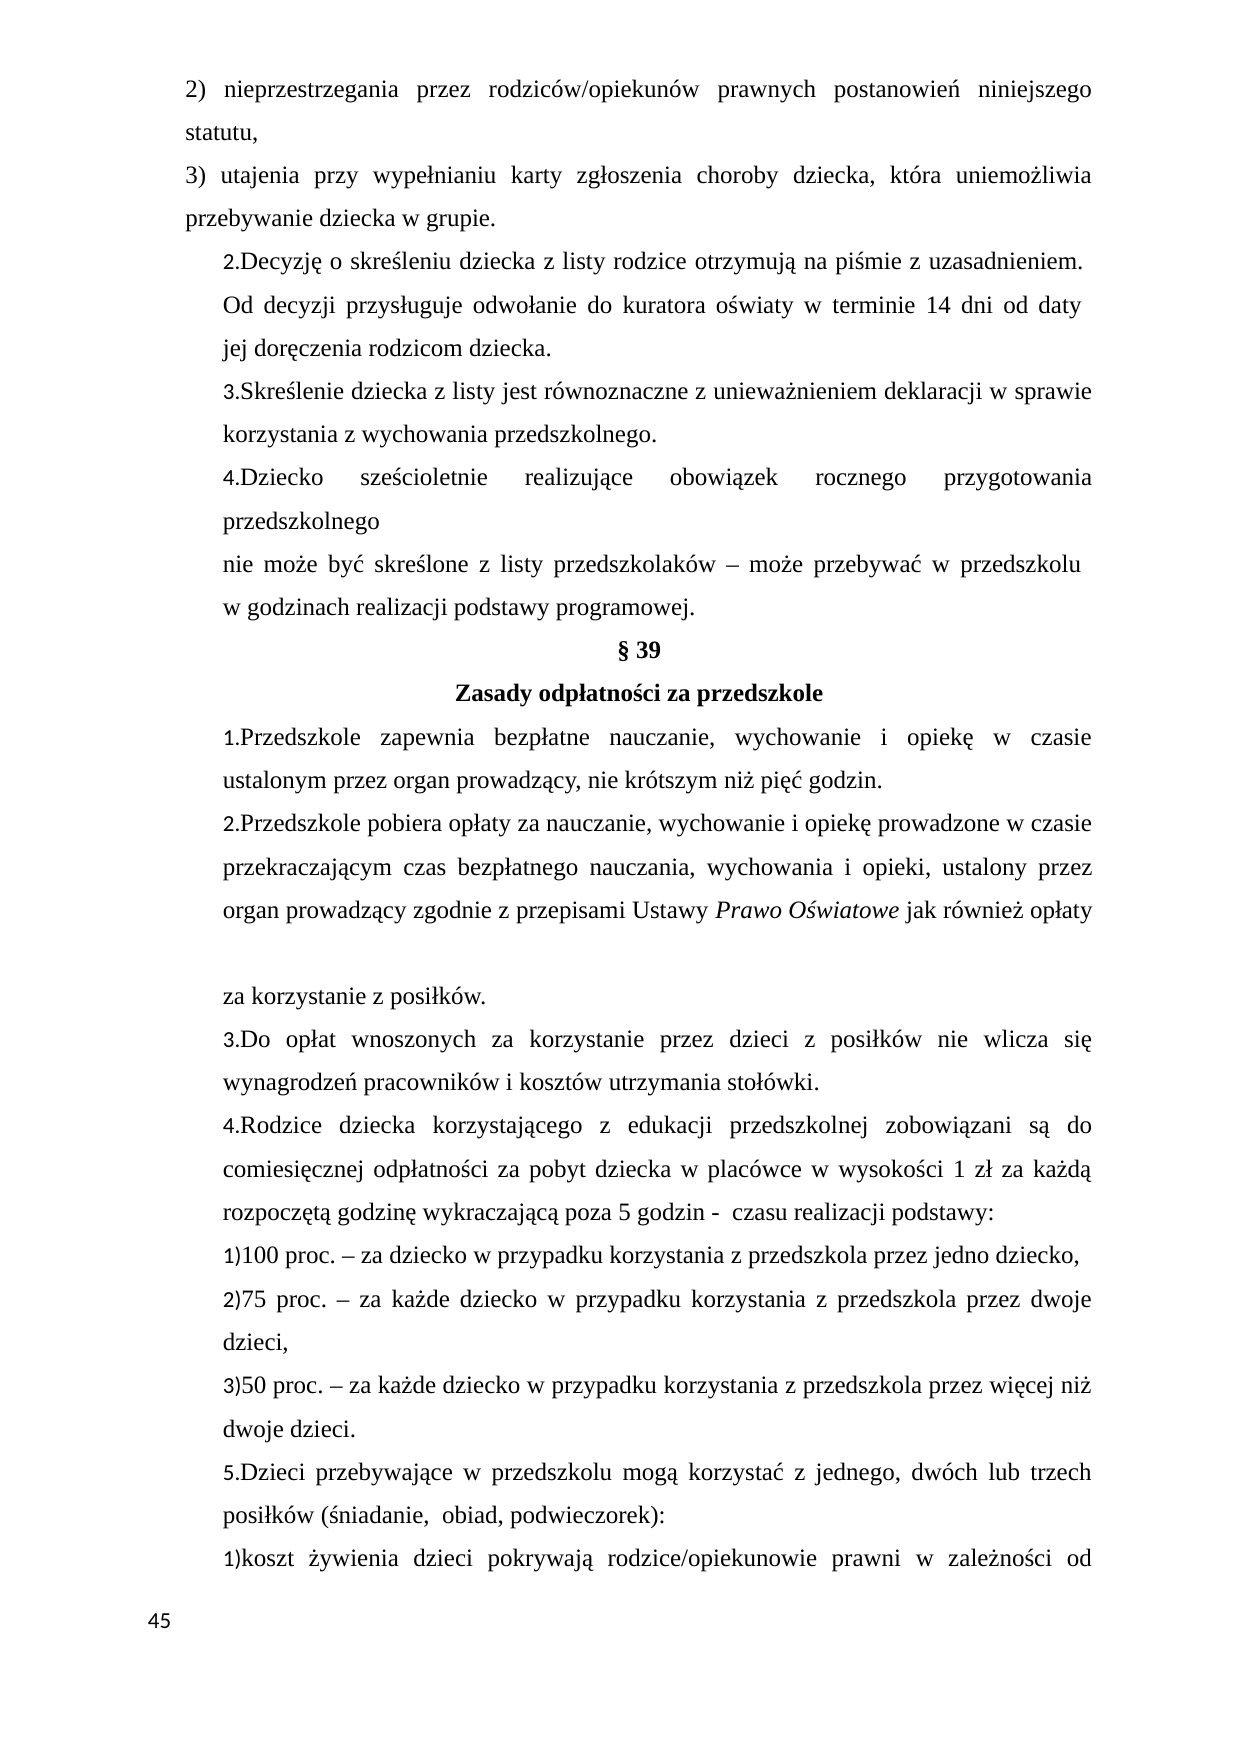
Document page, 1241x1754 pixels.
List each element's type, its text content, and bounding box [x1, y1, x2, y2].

list 100 proc. – za dziecko w przypadku korzystania z przedszkola przez jedno dziecko, [223, 1240, 1093, 1269]
list 50 proc. – za każde dziecko w przypadku korzystania z przedszkola przez więcej niż dwoje dzieci. [223, 1370, 1093, 1443]
list Przedszkole pobiera opłaty za nauczanie, wychowanie i opiekę prowadzone w czasie przekraczającym czas bezpłatnego nauczania, wychowania i opieki, ustalony przez organ prowadzący zgodnie z przepisami Ustawy Prawo Oświatowe jak również opłaty za korzystanie z posiłków. [223, 808, 1093, 1010]
list Dzieci przebywające w przedszkolu mogą korzystać z jednego, dwóch lub trzech posiłków (śniadanie, obiad, podwieczorek): [223, 1457, 1093, 1529]
list Przedszkole zapewnia bezpłatne nauczanie, wychowanie i opiekę w czasie ustalonym przez organ prowadzący, nie krótszym niż pięć godzin. [223, 722, 1093, 794]
text 3) utajenia przy wypełnianiu karty zgłoszenia choroby dziecka, która uniemożliwia przebywanie dziecka w grupie. [185, 160, 1093, 232]
list koszt żywienia dzieci pokrywają rodzice/opiekunowie prawni w zależności od [223, 1543, 1093, 1573]
list Dziecko sześcioletnie realizujące obowiązek rocznego przygotowania przedszkolnego nie może być skreślone z listy przedszkolaków – może przebywać w przedszkolu w godzinach realizacji podstawy programowej. [223, 462, 1093, 621]
list 75 proc. – za każde dziecko w przypadku korzystania z przedszkola przez dwoje dzieci, [223, 1284, 1093, 1356]
list Skreślenie dziecka z listy jest równoznaczne z unieważnieniem deklaracji w sprawie korzystania z wychowania przedszkolnego. [223, 376, 1093, 448]
text 2) nieprzestrzegania przez rodziców/opiekunów prawnych postanowień niniejszego statutu, [185, 74, 1093, 146]
list Decyzję o skreśleniu dziecka z listy rodzice otrzymują na piśmie z uzasadnieniem. Od decyzji przysługuje odwołanie do kuratora oświaty w terminie 14 dni od daty jej doręczenia rodzicom dziecka. [223, 246, 1093, 362]
list Zasady odpłatności za przedszkole [185, 678, 1093, 707]
list § 39 [185, 635, 1093, 664]
list Rodzice dziecka korzystającego z edukacji przedszkolnej zobowiązani są do comiesięcznej odpłatności za pobyt dziecka w placówce w wysokości 1 zł za każdą rozpoczętą godzinę wykraczającą poza 5 godzin - czasu realizacji podstawy: [223, 1111, 1093, 1226]
list Do opłat wnoszonych za korzystanie przez dzieci z posiłków nie wlicza się wynagrodzeń pracowników i kosztów utrzymania stołówki. [223, 1024, 1093, 1096]
